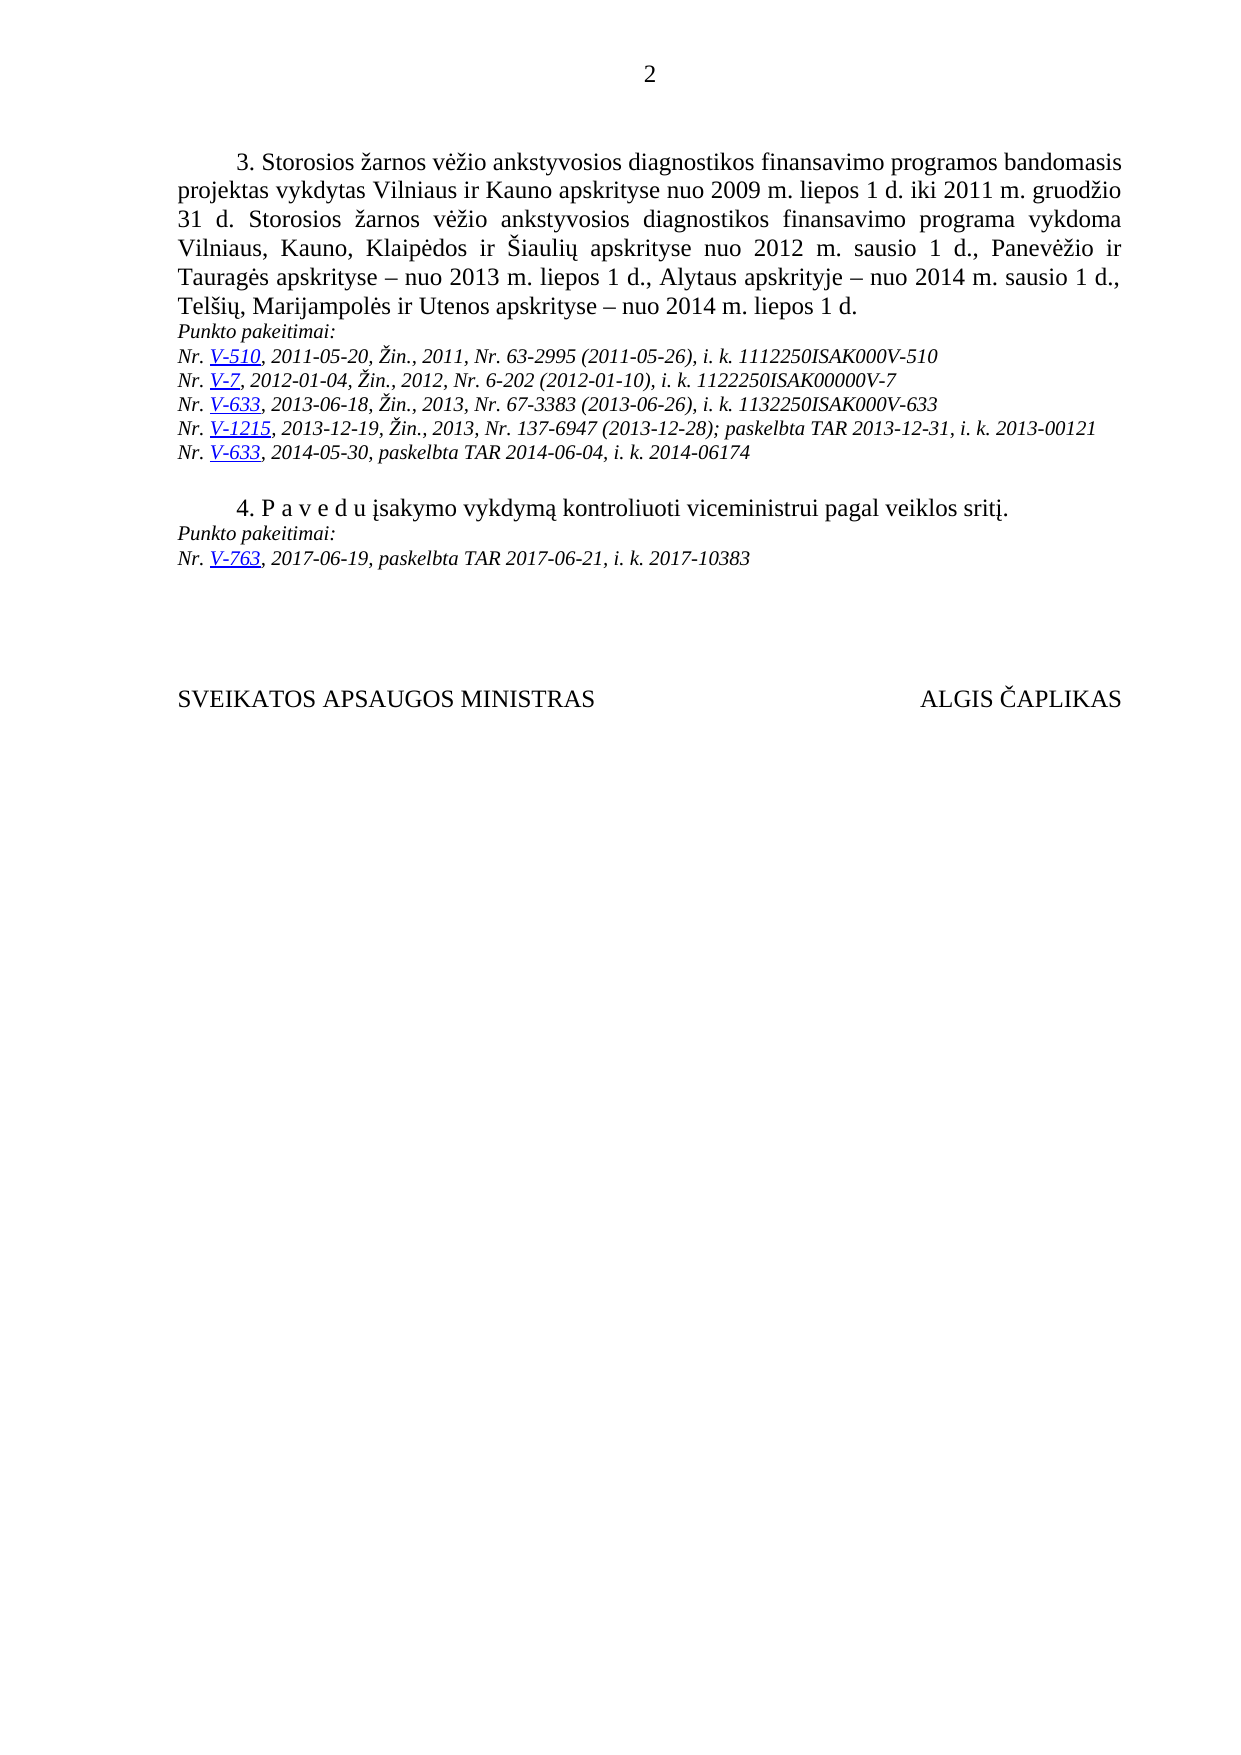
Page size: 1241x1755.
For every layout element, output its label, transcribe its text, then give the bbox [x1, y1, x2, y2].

text Nr. V-510, 2011-05-20, Žin., 2011, Nr. 63-2995 (2011-05-26), i. k. 1112250ISAK000V-510 [177, 343, 1122, 368]
text 3. Storosios žarnos vėžio ankstyvosios diagnostikos finansavimo programos bandomasis projektas vykdytas Vilniaus ir Kauno apskrityse nuo 2009 m. liepos 1 d. iki 2011 m. gruodžio 31 d. Storosios žarnos vėžio ankstyvosios diagnostikos finansavimo programa vykdoma Vilniaus, Kauno, Klaipėdos ir Šiaulių apskrityse nuo 2012 m. sausio 1 d., Panevėžio ir Tauragės apskrityse – nuo 2013 m. liepos 1 d., Alytaus apskrityje – nuo 2014 m. sausio 1 d., Telšių, Marijampolės ir Utenos apskrityse – nuo 2014 m. liepos 1 d. [177, 147, 1122, 319]
text Nr. V-763, 2017-06-19, paskelbta TAR 2017-06-21, i. k. 2017-10383 [177, 545, 1122, 569]
text 4. P a v e d u įsakymo vykdymą kontroliuoti viceministrui pagal veiklos sritį. [236, 493, 1122, 521]
text Nr. V-633, 2014-05-30, paskelbta TAR 2014-06-04, i. k. 2014-06174 [177, 440, 1122, 464]
text SVEIKATOS APSAUGOS MINISTRAS ALGIS ČAPLIKAS [177, 684, 1122, 713]
text Nr. V-1215, 2013-12-19, Žin., 2013, Nr. 137-6947 (2013-12-28); paskelbta TAR 2013-12-31, i. k. 2013-00121 [177, 416, 1122, 440]
text Nr. V-633, 2013-06-18, Žin., 2013, Nr. 67-3383 (2013-06-26), i. k. 1132250ISAK000V-633 [177, 392, 1122, 416]
text Punkto pakeitimai: [177, 521, 1122, 545]
text Punkto pakeitimai: [177, 319, 1122, 343]
text Nr. V-7, 2012-01-04, Žin., 2012, Nr. 6-202 (2012-01-10), i. k. 1122250ISAK00000V-7 [177, 368, 1122, 392]
